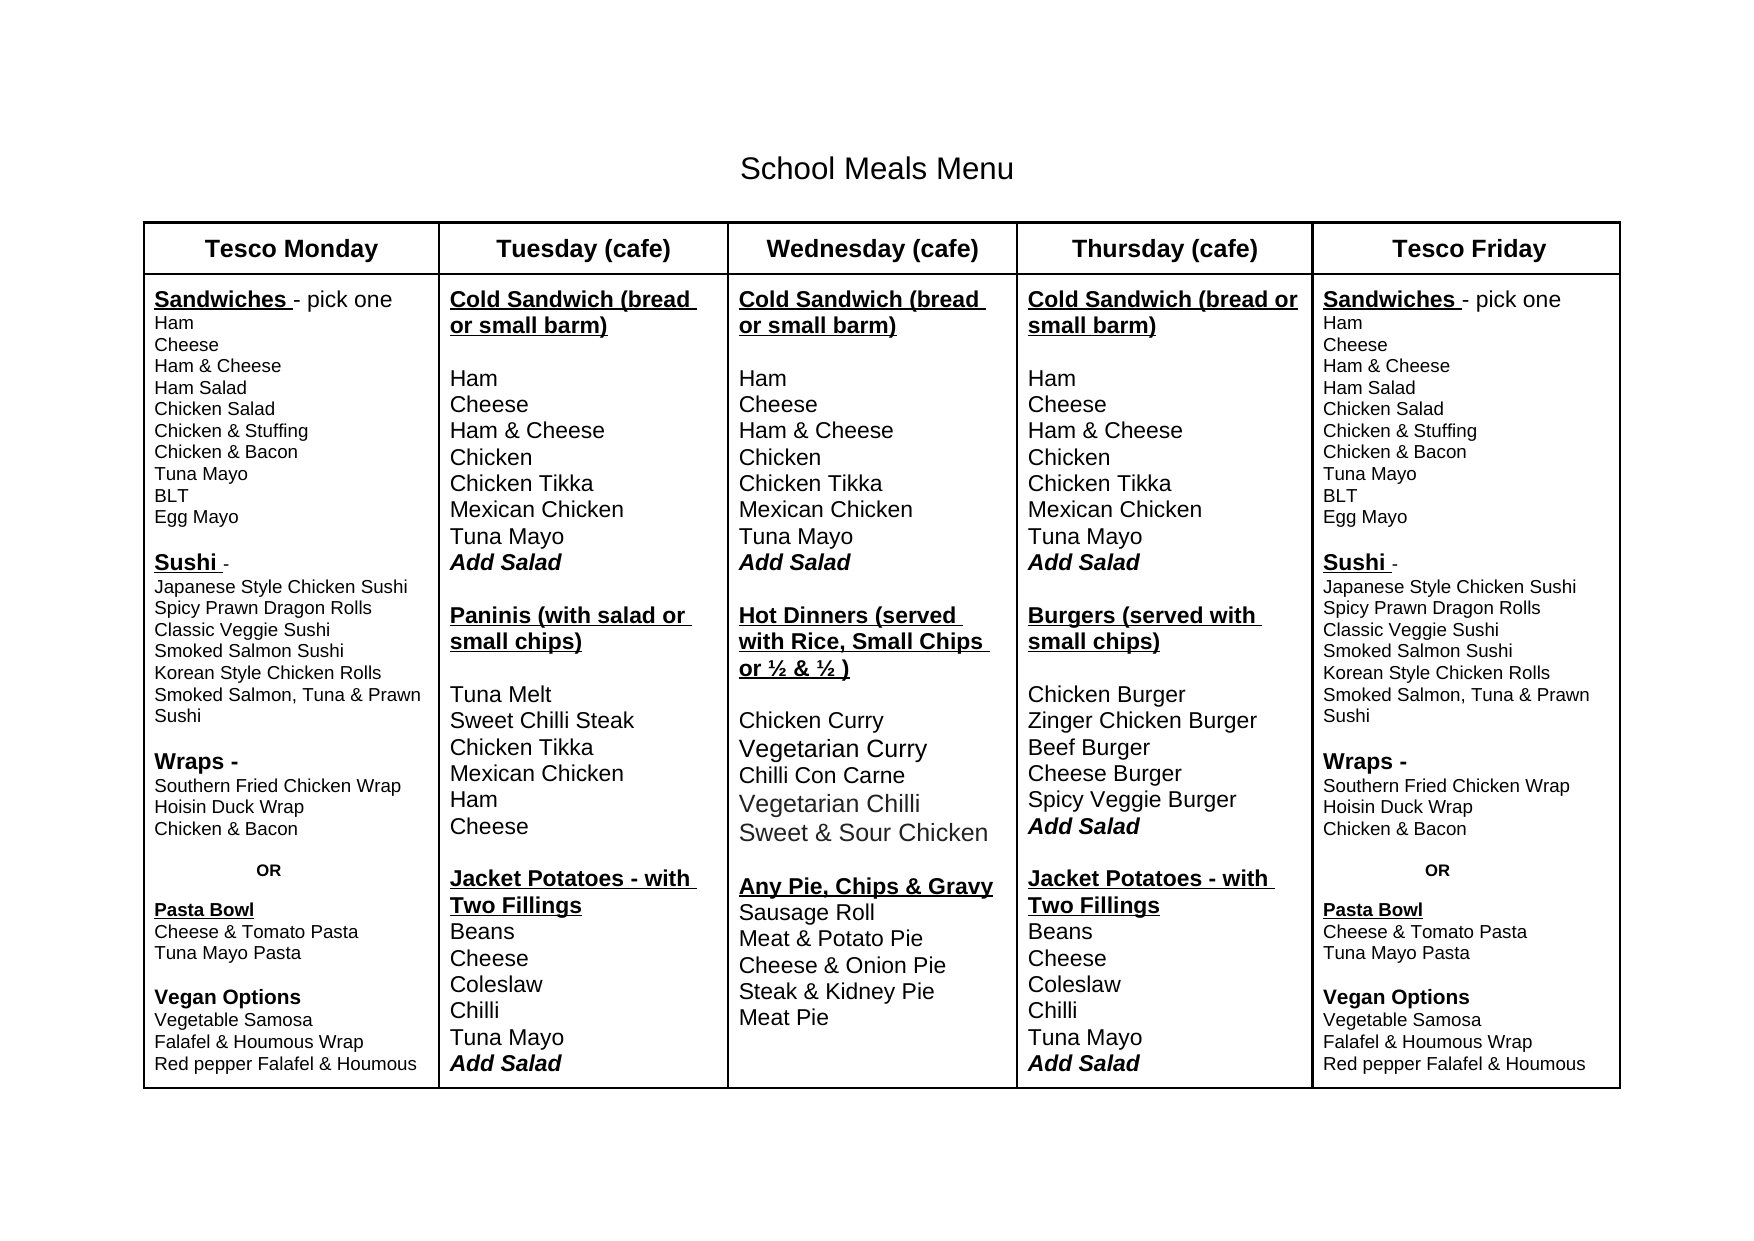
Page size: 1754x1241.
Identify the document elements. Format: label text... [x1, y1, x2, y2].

table_cell Sandwiches - pick one Ham Cheese Ham & Cheese Ham Salad Chicken Salad Chicken & Stuffing Chicken & Bacon Tuna Mayo BLT Egg Mayo Sushi - Japanese Style Chicken Sushi Spicy Prawn Dragon Rolls Classic Veggie Sushi Smoked Salmon Sushi Korean Style Chicken Rolls Smoked Salmon, Tuna & Prawn Sushi Wraps - Southern Fried Chicken Wrap Hoisin Duck Wrap Chicken & Bacon OR Pasta Bowl Cheese & Tomato Pasta Tuna Mayo Pasta Vegan Options Vegetable Samosa Falafel & Houmous Wrap Red pepper Falafel & Houmous [145, 275, 438, 1087]
table_cell Sandwiches - pick one Ham Cheese Ham & Cheese Ham Salad Chicken Salad Chicken & Stuffing Chicken & Bacon Tuna Mayo BLT Egg Mayo Sushi - Japanese Style Chicken Sushi Spicy Prawn Dragon Rolls Classic Veggie Sushi Smoked Salmon Sushi Korean Style Chicken Rolls Smoked Salmon, Tuna & Prawn Sushi Wraps - Southern Fried Chicken Wrap Hoisin Duck Wrap Chicken & Bacon OR Pasta Bowl Cheese & Tomato Pasta Tuna Mayo Pasta Vegan Options Vegetable Samosa Falafel & Houmous Wrap Red pepper Falafel & Houmous [1314, 275, 1619, 1087]
table_header Tuesday (cafe) [440, 224, 727, 273]
table_cell Cold Sandwich (bread or small barm) Ham Cheese Ham & Cheese Chicken Chicken Tikka Mexican Chicken Tuna Mayo Add Salad Hot Dinners (served with Rice, Small Chips or ½ & ½ ) Chicken Curry Vegetarian Curry Chilli Con Carne Vegetarian Chilli Sweet & Sour Chicken Any Pie, Chips & Gravy Sausage Roll Meat & Potato Pie Cheese & Onion Pie Steak & Kidney Pie Meat Pie [729, 275, 1016, 1087]
table_header Tesco Monday [145, 224, 438, 273]
table_header Tesco Friday [1314, 224, 1619, 273]
table_header Thursday (cafe) [1018, 224, 1311, 273]
table_header Wednesday (cafe) [729, 224, 1016, 273]
table_cell Cold Sandwich (bread or small barm) Ham Cheese Ham & Cheese Chicken Chicken Tikka Mexican Chicken Tuna Mayo Add Salad Paninis (with salad or small chips) Tuna Melt Sweet Chilli Steak Chicken Tikka Mexican Chicken Ham Cheese Jacket Potatoes - with Two Fillings Beans Cheese Coleslaw Chilli Tuna Mayo Add Salad [440, 275, 727, 1087]
table_cell Cold Sandwich (bread or small barm) Ham Cheese Ham & Cheese Chicken Chicken Tikka Mexican Chicken Tuna Mayo Add Salad Burgers (served with small chips) Chicken Burger Zinger Chicken Burger Beef Burger Cheese Burger Spicy Veggie Burger Add Salad Jacket Potatoes - with Two Fillings Beans Cheese Coleslaw Chilli Tuna Mayo Add Salad [1018, 275, 1311, 1087]
text School Meals Menu [150, 150, 1604, 186]
